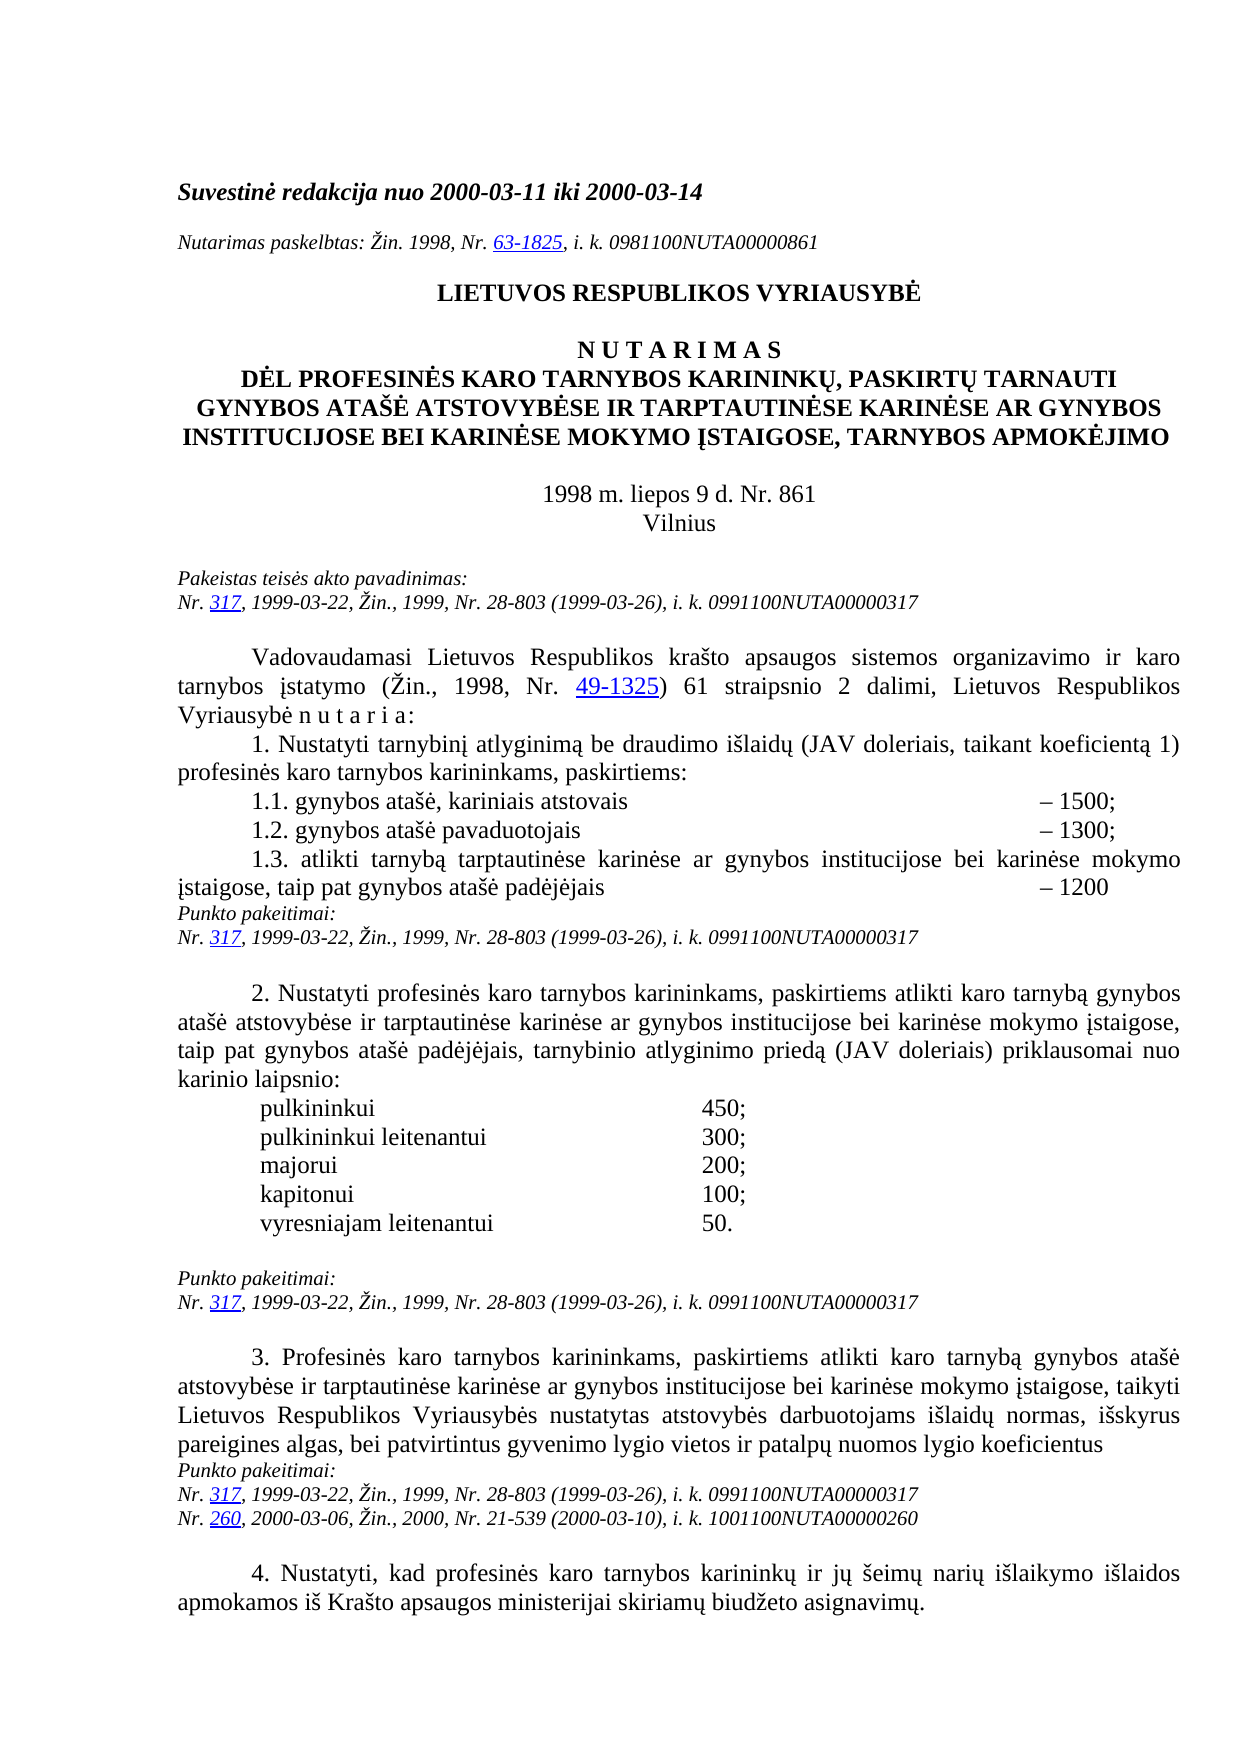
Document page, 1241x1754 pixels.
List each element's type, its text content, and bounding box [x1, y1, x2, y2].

table_header 450; [690, 1093, 1204, 1122]
table_cell 300; [690, 1122, 1204, 1151]
table_cell kapitonui [177, 1179, 690, 1208]
text Suvestinė redakcija nuo 2000-03-11 iki 2000-03-14 [177, 177, 1181, 206]
text Punkto pakeitimai: [177, 1457, 1181, 1482]
text Nr. 317, 1999-03-22, Žin., 1999, Nr. 28-803 (1999-03-26), i. k. 0991100NUTA00000317 [177, 1290, 1181, 1314]
text 1. Nustatyti tarnybinį atlyginimą be draudimo išlaidų (JAV doleriais, taikant koeficientą 1) profesinės karo tarnybos karininkams, paskirtiems: [177, 729, 1181, 786]
text 2. Nustatyti profesinės karo tarnybos karininkams, paskirtiems atlikti karo tarnybą gynybos atašė atstovybėse ir tarptautinėse karinėse ar gynybos institucijose bei karinėse mokymo įstaigose, taip pat gynybos atašė padėjėjais, tarnybinio atlyginimo priedą (JAV doleriais) priklausomai nuo karinio laipsnio: [177, 978, 1181, 1093]
table_cell vyresniajam leitenantui [177, 1208, 690, 1237]
text Nr. 260, 2000-03-06, Žin., 2000, Nr. 21-539 (2000-03-10), i. k. 1001100NUTA00000260 [177, 1506, 1181, 1530]
text Punkto pakeitimai: [177, 901, 1181, 925]
text 3. Profesinės karo tarnybos karininkams, paskirtiems atlikti karo tarnybą gynybos atašė atstovybėse ir tarptautinėse karinėse ar gynybos institucijose bei karinėse mokymo įstaigose, taikyti Lietuvos Respublikos Vyriausybės nustatytas atstovybės darbuotojams išlaidų normas, išskyrus pareigines algas, bei patvirtintus gyvenimo lygio vietos ir patalpų nuomos lygio koeficientus [177, 1342, 1181, 1457]
text 1998 m. liepos 9 d. Nr. 861 [177, 479, 1181, 508]
text Pakeistas teisės akto pavadinimas: [177, 566, 1181, 590]
text Nutarimas paskelbtas: Žin. 1998, Nr. 63-1825, i. k. 0981100NUTA00000861 [177, 230, 1181, 254]
text Nr. 317, 1999-03-22, Žin., 1999, Nr. 28-803 (1999-03-26), i. k. 0991100NUTA00000317 [177, 925, 1181, 949]
text 4. Nustatyti, kad profesinės karo tarnybos karininkų ir jų šeimų narių išlaikymo išlaidos apmokamos iš Krašto apsaugos ministerijai skiriamų biudžeto asignavimų. [177, 1558, 1181, 1616]
text 1.2. gynybos atašė pavaduotojais – 1300; [177, 815, 1181, 844]
text DĖL PROFESINĖS KARO TARNYBOS KARININKŲ, PASKIRTŲ TARNAUTI GYNYBOS ATAŠĖ ATSTOVYBĖSE IR TARPTAUTINĖSE KARINĖSE AR GYNYBOS INSTITUCIJOSE BEI KARINĖSE MOKYMO ĮSTAIGOSE, TARNYBOS APMOKĖJIMO [177, 364, 1181, 451]
text 1.3. atlikti tarnybą tarptautinėse karinėse ar gynybos institucijose bei karinėse mokymo įstaigose, taip pat gynybos atašė padėjėjais – 1200 [177, 844, 1181, 901]
text Vilnius [177, 508, 1181, 537]
text Nr. 317, 1999-03-22, Žin., 1999, Nr. 28-803 (1999-03-26), i. k. 0991100NUTA00000317 [177, 1482, 1181, 1506]
text N U T A R I M A S [177, 336, 1181, 364]
text Nr. 317, 1999-03-22, Žin., 1999, Nr. 28-803 (1999-03-26), i. k. 0991100NUTA00000317 [177, 590, 1181, 614]
table_cell 200; [690, 1151, 1204, 1179]
table_cell 100; [690, 1179, 1204, 1208]
text 1.1. gynybos atašė, kariniais atstovais – 1500; [177, 786, 1181, 815]
table_cell pulkininkui leitenantui [177, 1122, 690, 1151]
text Vadovaudamasi Lietuvos Respublikos krašto apsaugos sistemos organizavimo ir karo tarnybos įstatymo (Žin., 1998, Nr. 49-1325) 61 straipsnio 2 dalimi, Lietuvos Respublikos Vyriausybė nutaria: [177, 642, 1181, 729]
text LIETUVOS RESPUBLIKOS VYRIAUSYBĖ [177, 278, 1181, 307]
text Punkto pakeitimai: [177, 1266, 1181, 1290]
table_cell 50. [690, 1208, 1204, 1237]
table_cell majorui [177, 1151, 690, 1179]
table_header pulkininkui [177, 1093, 690, 1122]
